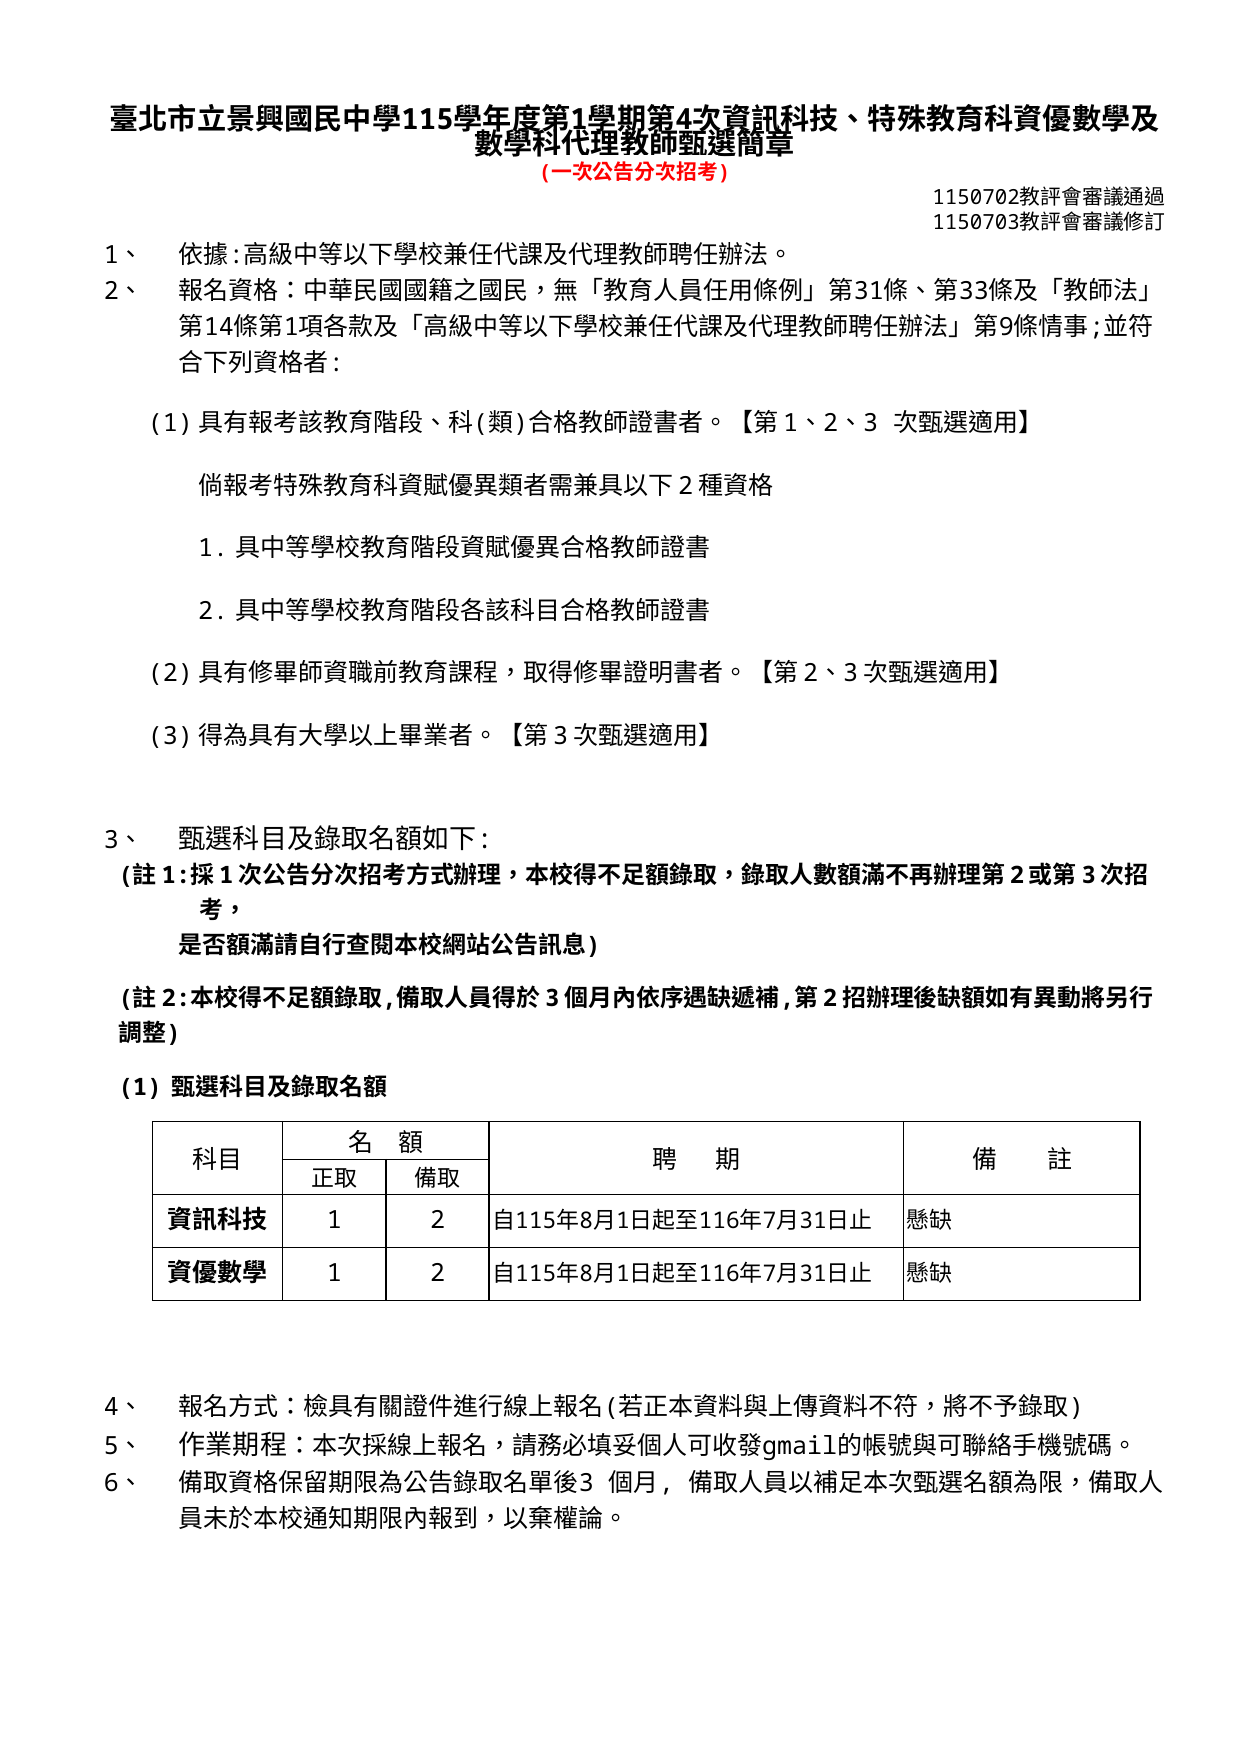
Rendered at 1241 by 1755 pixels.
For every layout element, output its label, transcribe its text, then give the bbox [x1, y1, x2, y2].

table_cell 資優數學 [153, 1248, 282, 1300]
text 是否額滿請自行查閱本校網站公告訊息) [178, 925, 1165, 960]
list 依據:高級中等以下學校兼任代課及代理教師聘任辦法。 [103, 234, 1165, 270]
list 作業期程：本次採線上報名，請務必填妥個人可收發gmail的帳號與可聯絡手機號碼。 [103, 1423, 1165, 1462]
table_header 聘 期 [490, 1122, 903, 1193]
text (註1:採1次公告分次招考方式辦理，本校得不足額錄取，錄取人數額滿不再辦理第2或第3次招考， [118, 856, 1165, 925]
table_cell 1 [283, 1195, 385, 1247]
table_header 備 註 [904, 1122, 1139, 1193]
list 具中等學校教育階段各該科目合格教師證書 [198, 567, 1165, 629]
list 具有報考該教育階段、科(類)合格教師證書者。【第1、2、3 次甄選適用】 [148, 379, 1165, 442]
table_cell 2 [387, 1248, 488, 1300]
text 1150703教評會審議修訂 [103, 209, 1165, 234]
table_cell 1 [283, 1248, 385, 1300]
text 臺北市立景興國民中學115學年度第1學期第4次資訊科技、特殊教育科資優數學及數學科代理教師甄選簡章 [103, 109, 1165, 159]
table_cell 自115年8月1日起至116年7月31日止 [490, 1248, 903, 1300]
list 備取資格保留期限為公告錄取名單後3 個月, 備取人員以補足本次甄選名額為限，備取人員未於本校通知期限內報到，以棄權論。 [103, 1462, 1165, 1535]
list 甄選科目及錄取名額如下: [103, 817, 1165, 856]
list 甄選科目及錄取名額 [118, 1067, 1165, 1102]
table_header 名 額 [283, 1122, 488, 1159]
list 報名資格：中華民國國籍之國民，無「教育人員任用條例」第31條、第33條及「教師法」第14條第1項各款及「高級中等以下學校兼任代課及代理教師聘任辦法」第9條情事;並符合下列資格者: [103, 270, 1165, 379]
table_header 科目 [153, 1122, 282, 1193]
table_cell 資訊科技 [153, 1195, 282, 1247]
text 倘報考特殊教育科資賦優異類者需兼具以下2種資格 [198, 442, 1165, 504]
text 1150702教評會審議通過 [103, 184, 1165, 209]
table_cell 自115年8月1日起至116年7月31日止 [490, 1195, 903, 1247]
text (註2:本校得不足額錄取,備取人員得於3個月內依序遇缺遞補,第2招辦理後缺額如有異動將另行調整) [118, 979, 1165, 1048]
table_cell 2 [387, 1195, 488, 1247]
text (一次公告分次招考) [103, 159, 1165, 184]
list 報名方式：檢具有關證件進行線上報名(若正本資料與上傳資料不符，將不予錄取) [103, 1387, 1165, 1423]
table_cell 懸缺 [904, 1248, 1139, 1300]
table_cell 正取 [283, 1160, 385, 1193]
list 具中等學校教育階段資賦優異合格教師證書 [198, 504, 1165, 567]
table_cell 備取 [387, 1160, 488, 1193]
table_cell 懸缺 [904, 1195, 1139, 1247]
list 得為具有大學以上畢業者。【第3次甄選適用】 [148, 692, 1165, 754]
list 具有修畢師資職前教育課程，取得修畢證明書者。【第2、3次甄選適用】 [148, 629, 1165, 692]
